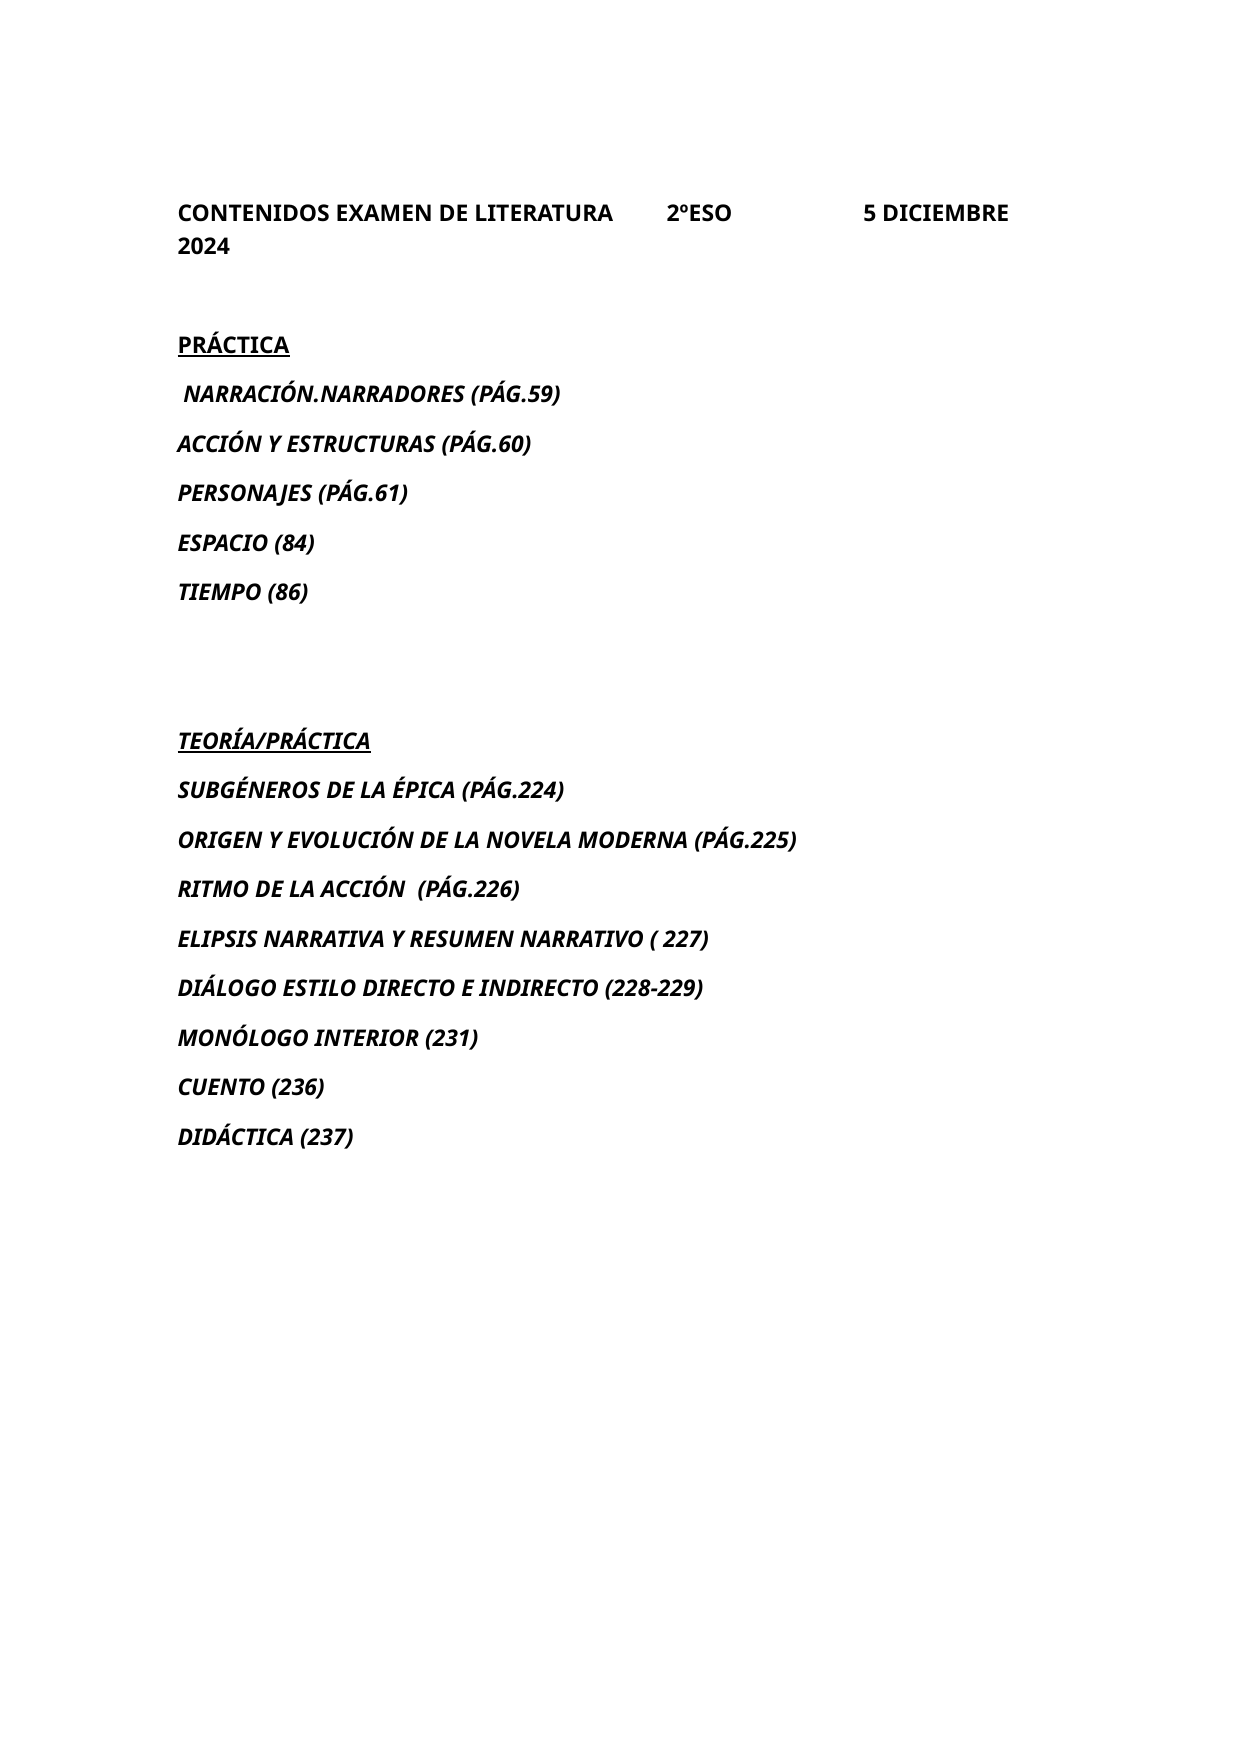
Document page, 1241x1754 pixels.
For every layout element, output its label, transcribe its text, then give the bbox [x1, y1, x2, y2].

text PERSONAJES (PÁG.61) [177, 477, 1063, 508]
text CONTENIDOS EXAMEN DE LITERATURA 2ºESO 5 DICIEMBRE 2024 [177, 197, 1063, 261]
text ESPACIO (84) [177, 527, 1063, 558]
text CUENTO (236) [177, 1071, 1063, 1102]
text ORIGEN Y EVOLUCIÓN DE LA NOVELA MODERNA (PÁG.225) [177, 824, 1063, 855]
text ELIPSIS NARRATIVA Y RESUMEN NARRATIVO ( 227) [177, 923, 1063, 954]
text ACCIÓN Y ESTRUCTURAS (PÁG.60) [177, 428, 1063, 459]
text NARRACIÓN.NARRADORES (PÁG.59) [177, 378, 1063, 409]
text PRÁCTICA [177, 329, 1063, 360]
text DIÁLOGO ESTILO DIRECTO E INDIRECTO (228-229) [177, 972, 1063, 1003]
text MONÓLOGO INTERIOR (231) [177, 1022, 1063, 1053]
text SUBGÉNEROS DE LA ÉPICA (PÁG.224) [177, 774, 1063, 805]
text RITMO DE LA ACCIÓN (PÁG.226) [177, 873, 1063, 904]
text TEORÍA/PRÁCTICA [177, 725, 1063, 756]
text TIEMPO (86) [177, 576, 1063, 607]
text DIDÁCTICA (237) [177, 1121, 1063, 1152]
